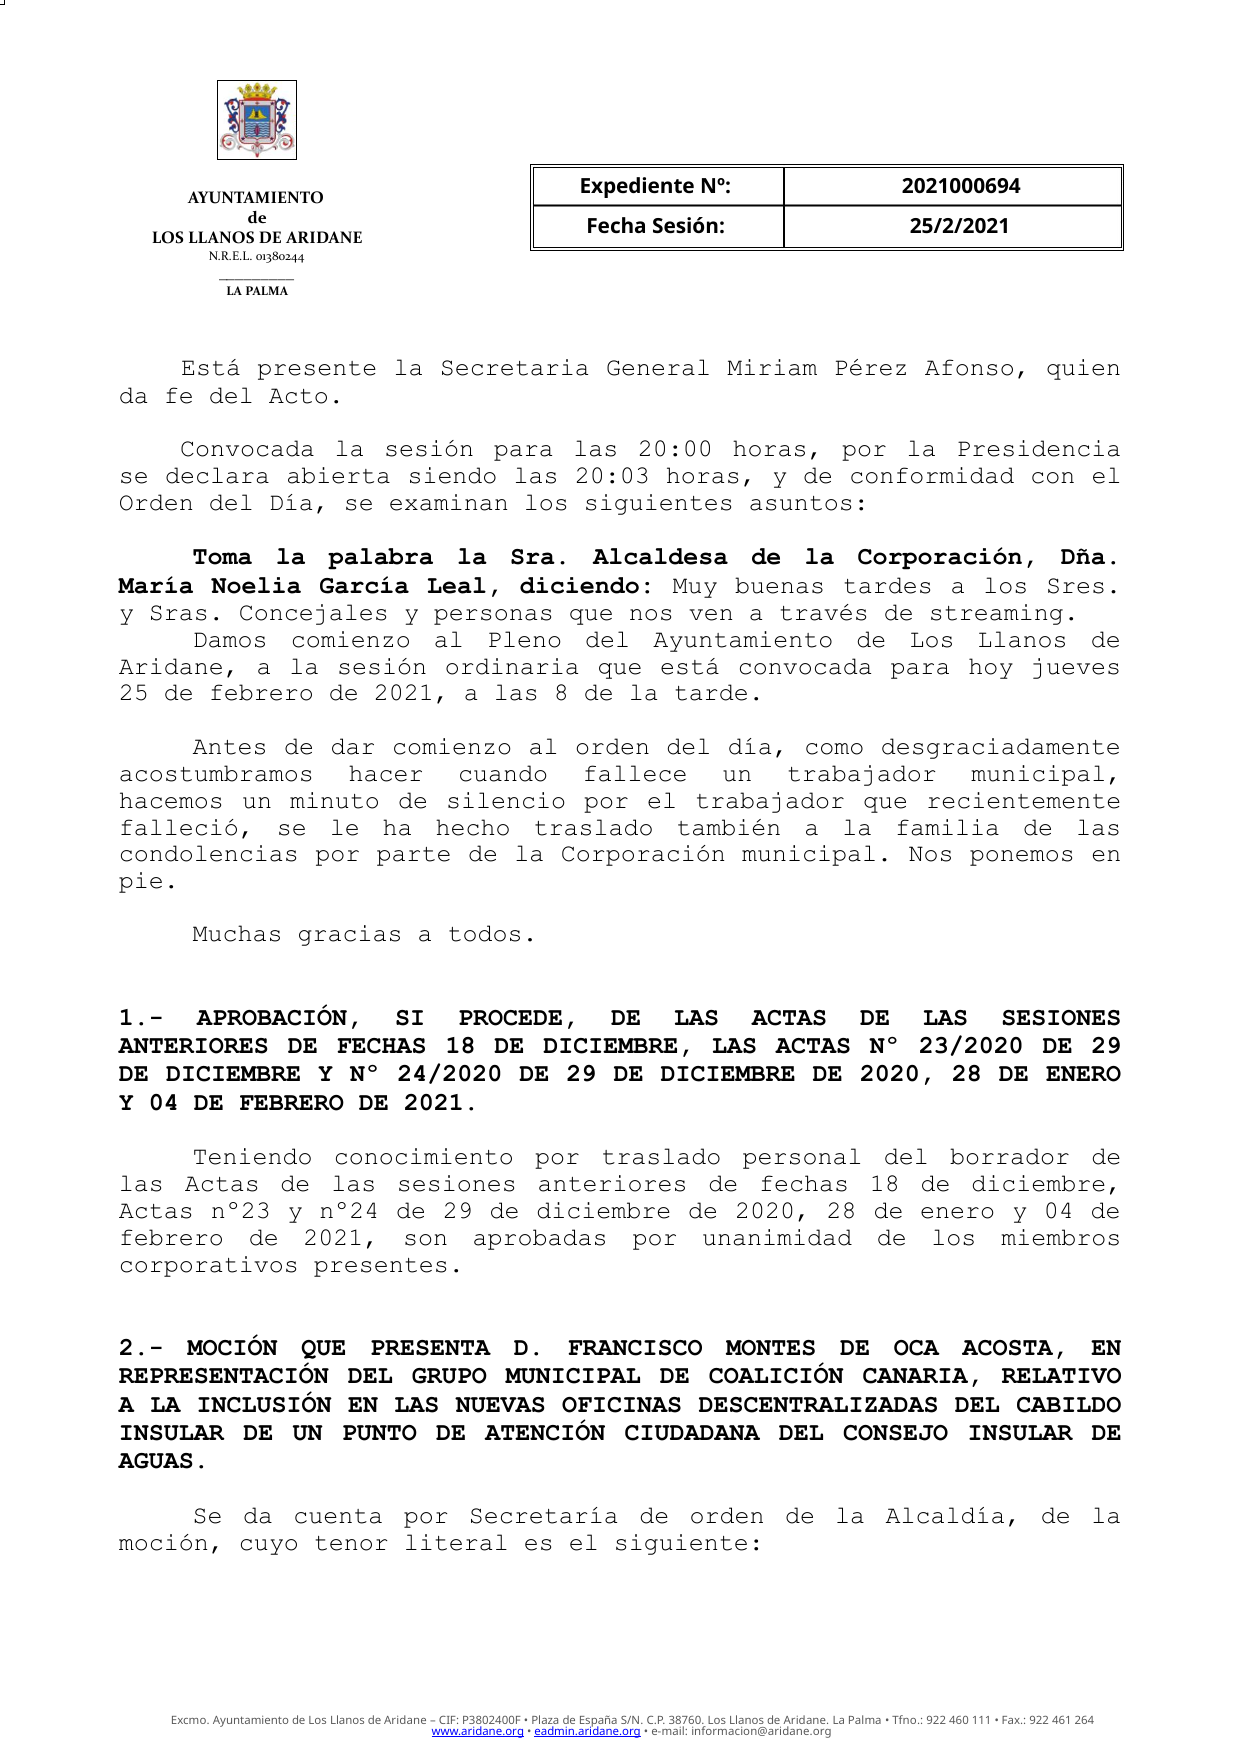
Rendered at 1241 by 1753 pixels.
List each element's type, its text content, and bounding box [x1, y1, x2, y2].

text 2021000694 [902, 173, 1059, 198]
text Está presente la Secretaria General Miriam Pérez Afonso, quien [181, 353, 1146, 382]
text Expediente Nº: [579, 173, 761, 198]
text María Noelia García Leal, diciendo: Muy buenas tardes a los Sres. [119, 570, 1146, 599]
text AYUNTAMIENTO [188, 190, 387, 207]
text Teniendo conocimiento por traslado personal del borrador de [192, 1142, 1146, 1170]
text corporativos presentes. [119, 1251, 1146, 1277]
text hacemos un minuto de silencio por el trabajador que recientemente [119, 787, 1146, 813]
text pie. [119, 867, 1146, 894]
text A LA INCLUSIÓN EN LAS NUEVAS OFICINAS DESCENTRALIZADAS DEL CABILDO [119, 1389, 1146, 1418]
text DE DICIEMBRE Y Nº 24/2020 DE 29 DE DICIEMBRE DE 2020, 28 DE ENERO [119, 1059, 1146, 1087]
text LA PALMA [226, 286, 317, 298]
text REPRESENTACIÓN DEL GRUPO MUNICIPAL DE COALICIÓN CANARIA, RELATIVO [119, 1361, 1146, 1389]
text Y 04 DE FEBRERO DE 2021. [119, 1088, 1146, 1116]
text las Actas de las sesiones anteriores de fechas 18 de diciembre, [119, 1170, 1146, 1197]
text Toma la palabra la Sra. Alcaldesa de la Corporación, Dña. [192, 542, 1146, 570]
text condolencias por parte de la Corporación municipal. Nos ponemos en [119, 840, 1146, 867]
text Aridane, a la sesión ordinaria que está convocada para hoy jueves [119, 653, 1146, 680]
text falleció, se le ha hecho traslado también a la familia de las [119, 813, 1146, 840]
text _ [317, 266, 327, 282]
text da fe del Acto. [119, 382, 1146, 408]
text www.aridane.org • eadmin.aridane.org • e-mail: informacion@aridane.org [431, 1724, 834, 1738]
text Fecha Sesión: [586, 214, 761, 239]
text Se da cuenta por Secretaría de orden de la Alcaldía, de la [192, 1501, 1146, 1529]
text Actas nº23 y nº24 de 29 de diciembre de 2020, 28 de enero y 04 de [119, 1197, 1146, 1224]
text moción, cuyo tenor literal es el siguiente: [119, 1529, 1146, 1556]
picture [531, 165, 1123, 250]
text febrero de 2021, son aprobadas por unanimidad de los miembros [119, 1224, 1146, 1251]
text Convocada la sesión para las 20:00 horas, por la Presidencia [180, 433, 1146, 462]
text Muchas gracias a todos. [192, 919, 562, 947]
text N.R.E.L. 01380244 [208, 250, 327, 262]
text ANTERIORES DE FECHAS 18 DE DICIEMBRE, LAS ACTAS Nº 23/2020 DE 29 [119, 1031, 1146, 1059]
text INSULAR DE UN PUNTO DE ATENCIÓN CIUDADANA DEL CONSEJO INSULAR DE [119, 1418, 1146, 1446]
text 1.- APROBACIÓN, SI PROCEDE, DE LAS ACTAS DE LAS SESIONES [119, 1002, 1146, 1031]
text 25/2/2021 [909, 214, 1059, 239]
text acostumbramos hacer cuando fallece un trabajador municipal, [119, 758, 1146, 787]
text Orden del Día, se examinan los siguientes asuntos: [119, 489, 1146, 516]
text y Sras. Concejales y personas que nos ven a través de streaming. [119, 599, 1146, 626]
text 25 de febrero de 2021, a las 8 de la tarde. [119, 678, 789, 707]
text Excmo. Ayuntamiento de Los Llanos de Aridane – CIF: P3802400F • Plaza de España S/N. C.P. 38760. Los Llanos de Aridane. La Palma • Tfno.: 922 460 111 • Fax.: 922 461 264 [171, 1713, 1095, 1727]
text de [247, 210, 387, 227]
text ________ [226, 266, 317, 282]
text AGUAS. [119, 1446, 1146, 1475]
text Damos comienzo al Pleno del Ayuntamiento de Los Llanos de [192, 626, 1146, 653]
text se declara abierta siendo las 20:03 horas, y de conformidad con el [119, 462, 1146, 489]
text _ [219, 266, 226, 279]
text LOS LLANOS DE ARIDANE [152, 230, 387, 247]
picture [218, 81, 296, 159]
text 2.- MOCIÓN QUE PRESENTA D. FRANCISCO MONTES DE OCA ACOSTA, EN [119, 1332, 1146, 1361]
text Antes de dar comienzo al orden del día, como desgraciadamente [192, 732, 1146, 758]
